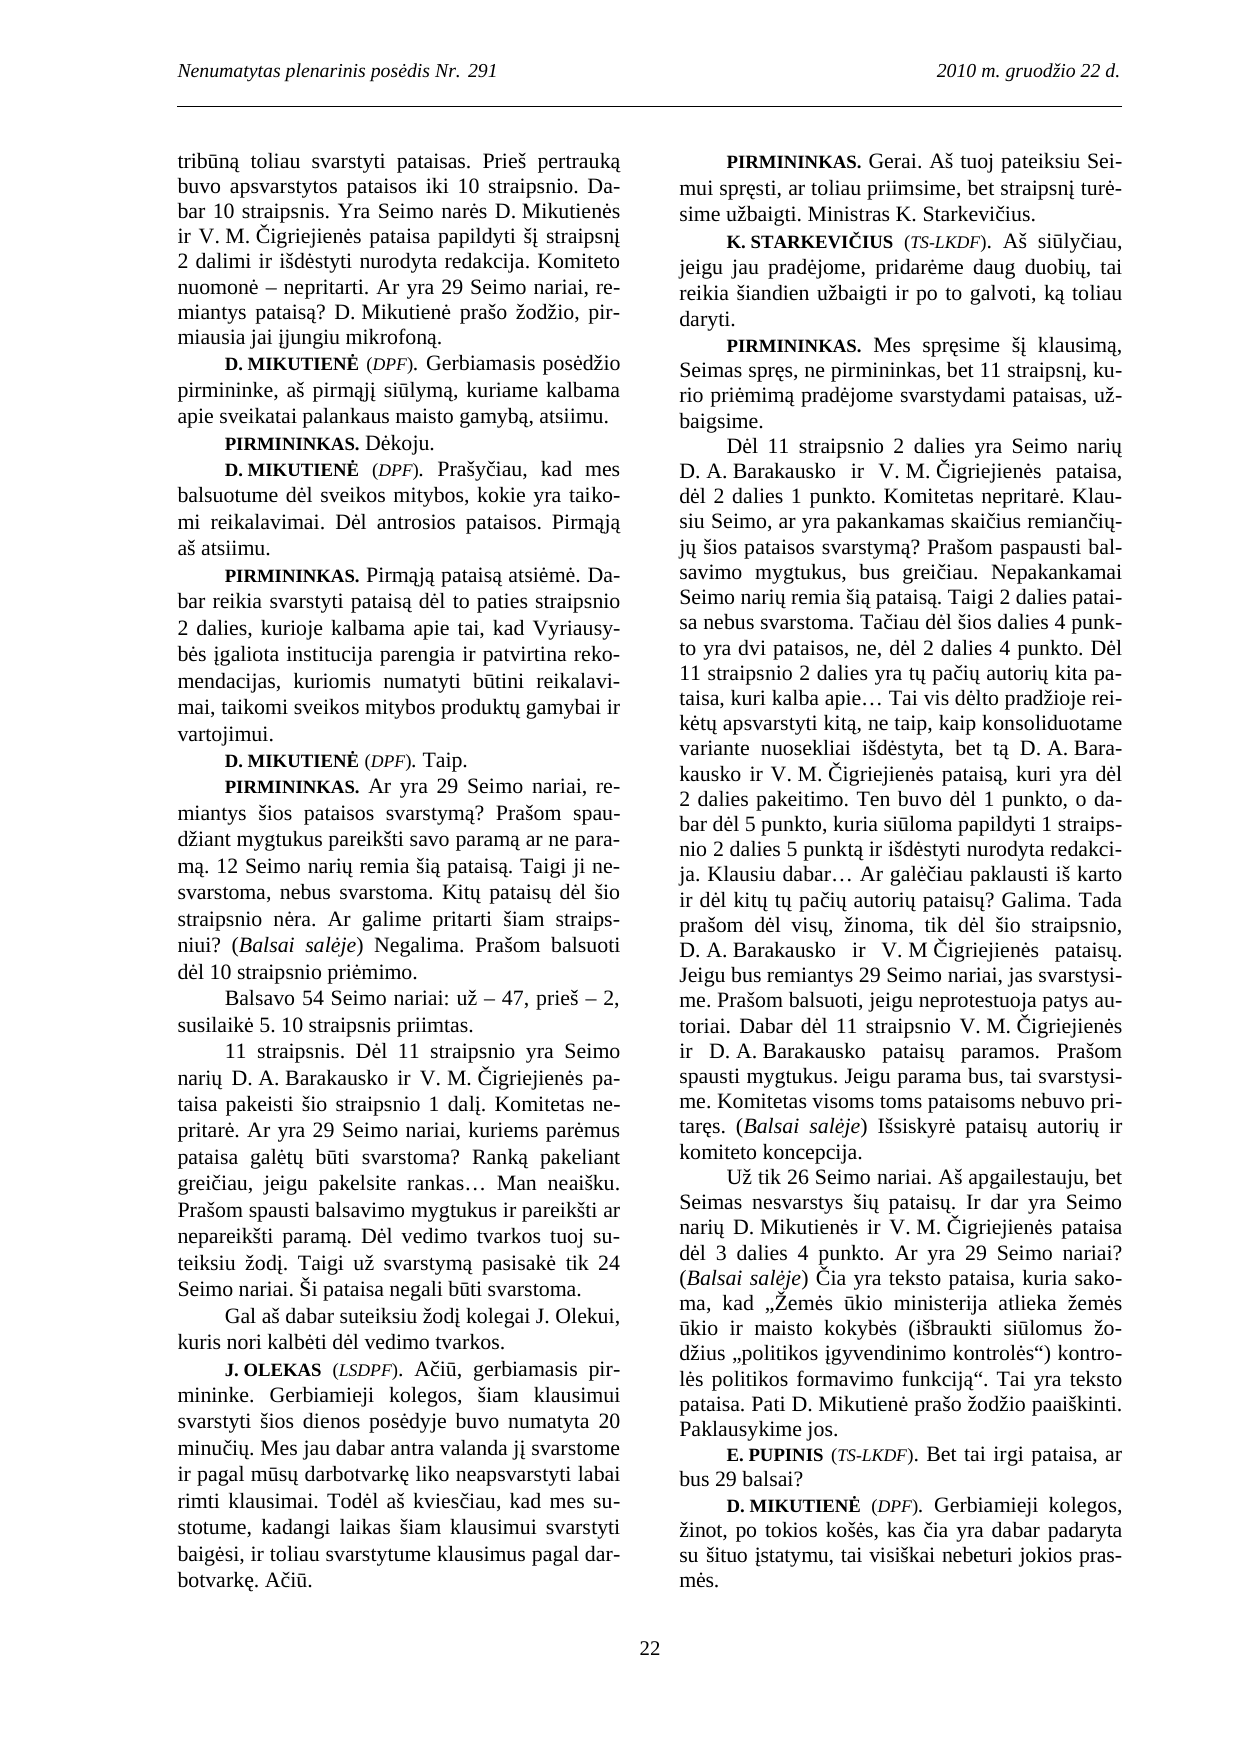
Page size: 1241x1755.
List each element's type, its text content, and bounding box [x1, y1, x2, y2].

text J. OLEKAS (LSDPF). Ačiū, ger­bia­ma­sis pir­mi­nin­ke. Ger­bia­mie­ji ko­le­gos, šiam klau­si­mui svars­ty­ti šios die­nos po­sė­dy­je bu­vo nu­ma­ty­ta 20 mi­nu­čių. Mes jau da­bar an­tra va­lan­da jį svars­to­me ir pa­gal mū­sų dar­bo­tvarkę li­ko ne­ap­svars­ty­ti la­bai rim­ti klau­si­mai. To­dėl aš kvies­čiau, kad mes su­sto­tu­me, ka­dan­gi lai­kas šiam klau­si­mui svars­ty­ti bai­gė­si, ir to­liau svars­ty­tu­me klau­si­mus pa­gal dar­bo­tvarkę. Ačiū. [177, 1355, 620, 1593]
text tri­bū­ną to­liau svars­ty­ti pa­tai­sas. Prieš per­trau­ką bu­vo ap­svars­ty­tos pa­tai­sos iki 10 straips­nio. Da­bar 10 straips­nis. Yra Sei­mo na­rės D. Mi­ku­tie­nės ir V. M. Čig­rie­jie­nės pa­tai­sa pa­pil­dy­ti šį straips­nį 2 da­li­mi ir iš­dės­ty­ti nu­ro­dy­ta re­dak­ci­ja. Ko­mi­te­to nuo­mo­nė – ne­pri­tar­ti. Ar yra 29 Sei­mo na­riai, re­mian­tys pa­tai­są? D. Mi­ku­tie­nė pra­šo žo­džio, pir­miau­sia jai įjun­giu mik­ro­fo­ną. [177, 148, 620, 349]
text Už tik 26 Sei­mo na­riai. Aš ap­gai­les­tau­ju, bet Sei­mas ne­svars­tys šių pa­tai­sų. Ir dar yra Sei­mo na­rių D. Mi­ku­tie­nės ir V. M. Čig­rie­jie­nės pa­tai­sa dėl 3 da­lies 4 punk­to. Ar yra 29 Sei­mo na­riai? (Bal­sai sa­lė­je) Čia yra teks­to pa­tai­sa, ku­ria sa­ko­ma, kad „Že­mės ūkio mi­nis­te­ri­ja at­lie­ka že­mės ūkio ir mais­to ko­ky­bės (iš­brauk­ti siū­lo­mus žo­džius „po­li­ti­kos įgy­ven­di­ni­mo kon­tro­lės“) kon­tro­lės po­li­ti­kos for­ma­vi­mo funk­ci­ją“. Tai yra teks­to pa­tai­sa. Pa­ti D. Mi­ku­tie­nė pra­šo žo­džio pa­aiš­kin­ti. Pa­klau­sy­ki­me jos. [679, 1164, 1122, 1441]
text K. STARKEVIČIUS (TS-LKDF). Aš siū­ly­čiau, jei­gu jau pra­dė­jo­me, pri­da­rė­me daug duo­bių, tai rei­kia šian­dien už­baig­ti ir po to gal­vo­ti, ką to­liau da­ry­ti. [679, 227, 1122, 332]
text PIRMININKAS. Dė­ko­ju. [177, 429, 620, 455]
text PIRMININKAS. Mes sprę­si­me šį klau­si­mą, Sei­mas spręs, ne pir­mi­nin­kas, bet 11 straips­nį, ku­rio pri­ėmi­mą pra­dė­jo­me svars­ty­da­mi pa­tai­sas, už­baig­si­me. [679, 332, 1122, 433]
text PIRMININKAS. Ge­rai. Aš tuoj pa­teik­siu Sei­mui spręs­ti, ar to­liau pri­im­si­me, bet straips­nį tu­rė­si­me už­baig­ti. Mi­nist­ras K. Star­ke­vi­čius. [679, 148, 1122, 227]
text PIRMININKAS. Ar yra 29 Sei­mo na­riai, re­mian­tys šios pa­tai­sos svars­ty­mą? Pra­šom spau­džiant myg­tu­kus pa­reikš­ti sa­vo pa­ra­mą ar ne pa­ra­mą. 12 Sei­mo na­rių re­mia šią pa­tai­są. Tai­gi ji ne­svars­to­ma, ne­bus svars­to­ma. Ki­tų pa­tai­sų dėl šio straips­nio nė­ra. Ar ga­li­me pri­tar­ti šiam straips­niui? (Bal­sai sa­lė­je) Ne­ga­li­ma. Pra­šom bal­suo­ti dėl 10 straips­nio pri­ėmi­mo. [177, 773, 620, 984]
text Bal­sa­vo 54 Sei­mo na­riai: už – 47, prieš – 2, su­si­lai­kė 5. 10 straips­nis pri­im­tas. [177, 984, 620, 1037]
text 11 straips­nis. Dėl 11 straips­nio yra Sei­mo na­rių D. A. Ba­ra­kaus­ko ir V. M. Čig­rie­jie­nės pa­tai­sa pa­keis­ti šio straips­nio 1 da­lį. Ko­mi­te­tas ne­pri­ta­rė. Ar yra 29 Sei­mo na­riai, ku­riems pa­rė­mus pa­tai­sa ga­lė­tų bū­ti svars­to­ma? Ran­ką pa­ke­liant grei­čiau, jei­gu pa­kel­si­te ran­kas… Man ne­aiš­ku. Pra­šom spaus­ti bal­sa­vi­mo myg­tu­kus ir pa­reikš­ti ar ne­pa­reikš­ti pa­ra­mą. Dėl ve­di­mo tvar­kos tuoj su­teik­siu žo­dį. Tai­gi už svars­ty­mą pa­si­sa­kė tik 24 Sei­mo na­riai. Ši pa­tai­sa ne­ga­li bū­ti svars­to­ma. [177, 1037, 620, 1302]
text Dėl 11 straips­nio 2 da­lies yra Sei­mo na­rių D. A. Ba­ra­kaus­ko ir V. M. Čig­rie­jie­nės pa­tai­sa, dėl 2 da­lies 1 punk­to. Ko­mi­te­tas ne­pri­ta­rė. Klau­siu Sei­mo, ar yra pa­kan­ka­mas skai­čius re­mian­čių­jų šios pa­tai­sos svars­ty­mą? Pra­šom pa­spaus­ti bal­sa­vi­mo myg­tu­kus, bus grei­čiau. Ne­pa­kan­ka­mai Sei­mo na­rių re­mia šią pa­tai­są. Tai­gi 2 da­lies pa­tai­sa ne­bus svars­to­ma. Ta­čiau dėl šios da­lies 4 punk­to yra dvi pa­tai­sos, ne, dėl 2 da­lies 4 punk­to. Dėl 11 straips­nio 2 da­lies yra tų pa­čių au­to­rių ki­ta pa­tai­sa, ku­ri kal­ba apie… Tai vis dėl­to pra­džio­je rei­kė­tų ap­svars­ty­ti ki­tą, ne taip, kaip kon­so­li­duo­ta­me va­rian­te nuo­sek­liai iš­dės­ty­ta, bet tą D. A. Ba­ra­kaus­ko ir V. M. Čig­rie­jie­nės pa­tai­są, ku­ri yra dėl 2 da­lies pa­kei­ti­mo. Ten bu­vo dėl 1 punk­to, o da­bar dėl 5 punk­to, ku­ria siū­lo­ma pa­pil­dy­ti 1 straips­nio 2 da­lies 5 punk­tą ir iš­dės­ty­ti nu­ro­dy­ta re­dak­ci­ja. Klau­siu da­bar… Ar ga­lė­čiau pa­klaus­ti iš kar­to ir dėl ki­tų tų pa­čių au­to­rių pa­tai­sų? Ga­li­ma. Ta­da pra­šom dėl vi­sų, ži­no­ma, tik dėl šio straips­nio, D. A. Ba­ra­kaus­ko ir V. M Čig­rie­jie­nės pa­tai­sų. Jei­gu bus re­mian­tys 29 Sei­mo na­riai, jas svars­ty­si­me. Pra­šom bal­suo­ti, jei­gu ne­pro­tes­tuo­ja pa­tys au­to­riai. Da­bar dėl 11 straips­nio V. M. Čig­rie­jie­nės ir D. A. Ba­ra­kaus­ko pa­tai­sų pa­ra­mos. Pra­šom spaus­ti myg­tu­kus. Jei­gu pa­ra­ma bus, tai svars­ty­si­me. Ko­mi­te­tas vi­soms toms pa­tai­soms ne­bu­vo pri­ta­ręs. (Bal­sai sa­lė­je) Iš­si­sky­rė pa­tai­sų au­to­rių ir ko­mi­te­to kon­cep­ci­ja. [679, 433, 1122, 1164]
text E. PUPINIS (TS-LKDF). Bet tai ir­gi pa­tai­sa, ar bus 29 bal­sai? [679, 1441, 1122, 1492]
text D. MIKUTIENĖ (DPF). Ger­bia­mie­ji ko­le­gos, ži­not, po to­kios ko­šės, kas čia yra da­bar pa­da­ry­ta su ši­tuo įsta­ty­mu, tai vi­siš­kai ne­be­tu­ri jo­kios pras­mės. [679, 1492, 1122, 1592]
text Gal aš da­bar su­teik­siu žo­dį ko­le­gai J. Ole­kui, ku­ris no­ri kal­bė­ti dėl ve­di­mo tvar­kos. [177, 1302, 620, 1355]
text D. MIKUTIENĖ (DPF). Pra­šy­čiau, kad mes bal­suo­tu­me dėl svei­kos mi­ty­bos, ko­kie yra tai­ko­mi rei­ka­la­vi­mai. Dėl ant­ro­sios pa­tai­sos. Pir­mą­ją aš at­si­i­mu. [177, 455, 620, 561]
text PIRMININKAS. Pir­mą­ją pa­tai­są at­si­ė­mė. Da­bar rei­kia svars­ty­ti pa­tai­są dėl to pa­ties straips­nio 2 da­lies, ku­rio­je kal­ba­ma apie tai, kad Vy­riau­sy­bės įga­lio­ta ins­ti­tu­ci­ja pa­ren­gia ir pa­tvir­ti­na re­ko­men­da­ci­jas, ku­rio­mis nu­ma­ty­ti bū­ti­ni rei­ka­la­vi­mai, tai­ko­mi svei­kos mi­ty­bos pro­duk­tų ga­my­bai ir var­to­ji­mui. [177, 561, 620, 746]
text D. MIKUTIENĖ (DPF). Ger­bia­ma­sis po­sė­džio pir­mi­nin­ke, aš pir­mą­jį siū­ly­mą, ku­ria­me kal­ba­ma apie svei­ka­tai pa­lan­kaus mais­to ga­my­bą, at­si­i­mu. [177, 349, 620, 429]
text D. MIKUTIENĖ (DPF). Taip. [177, 746, 620, 773]
